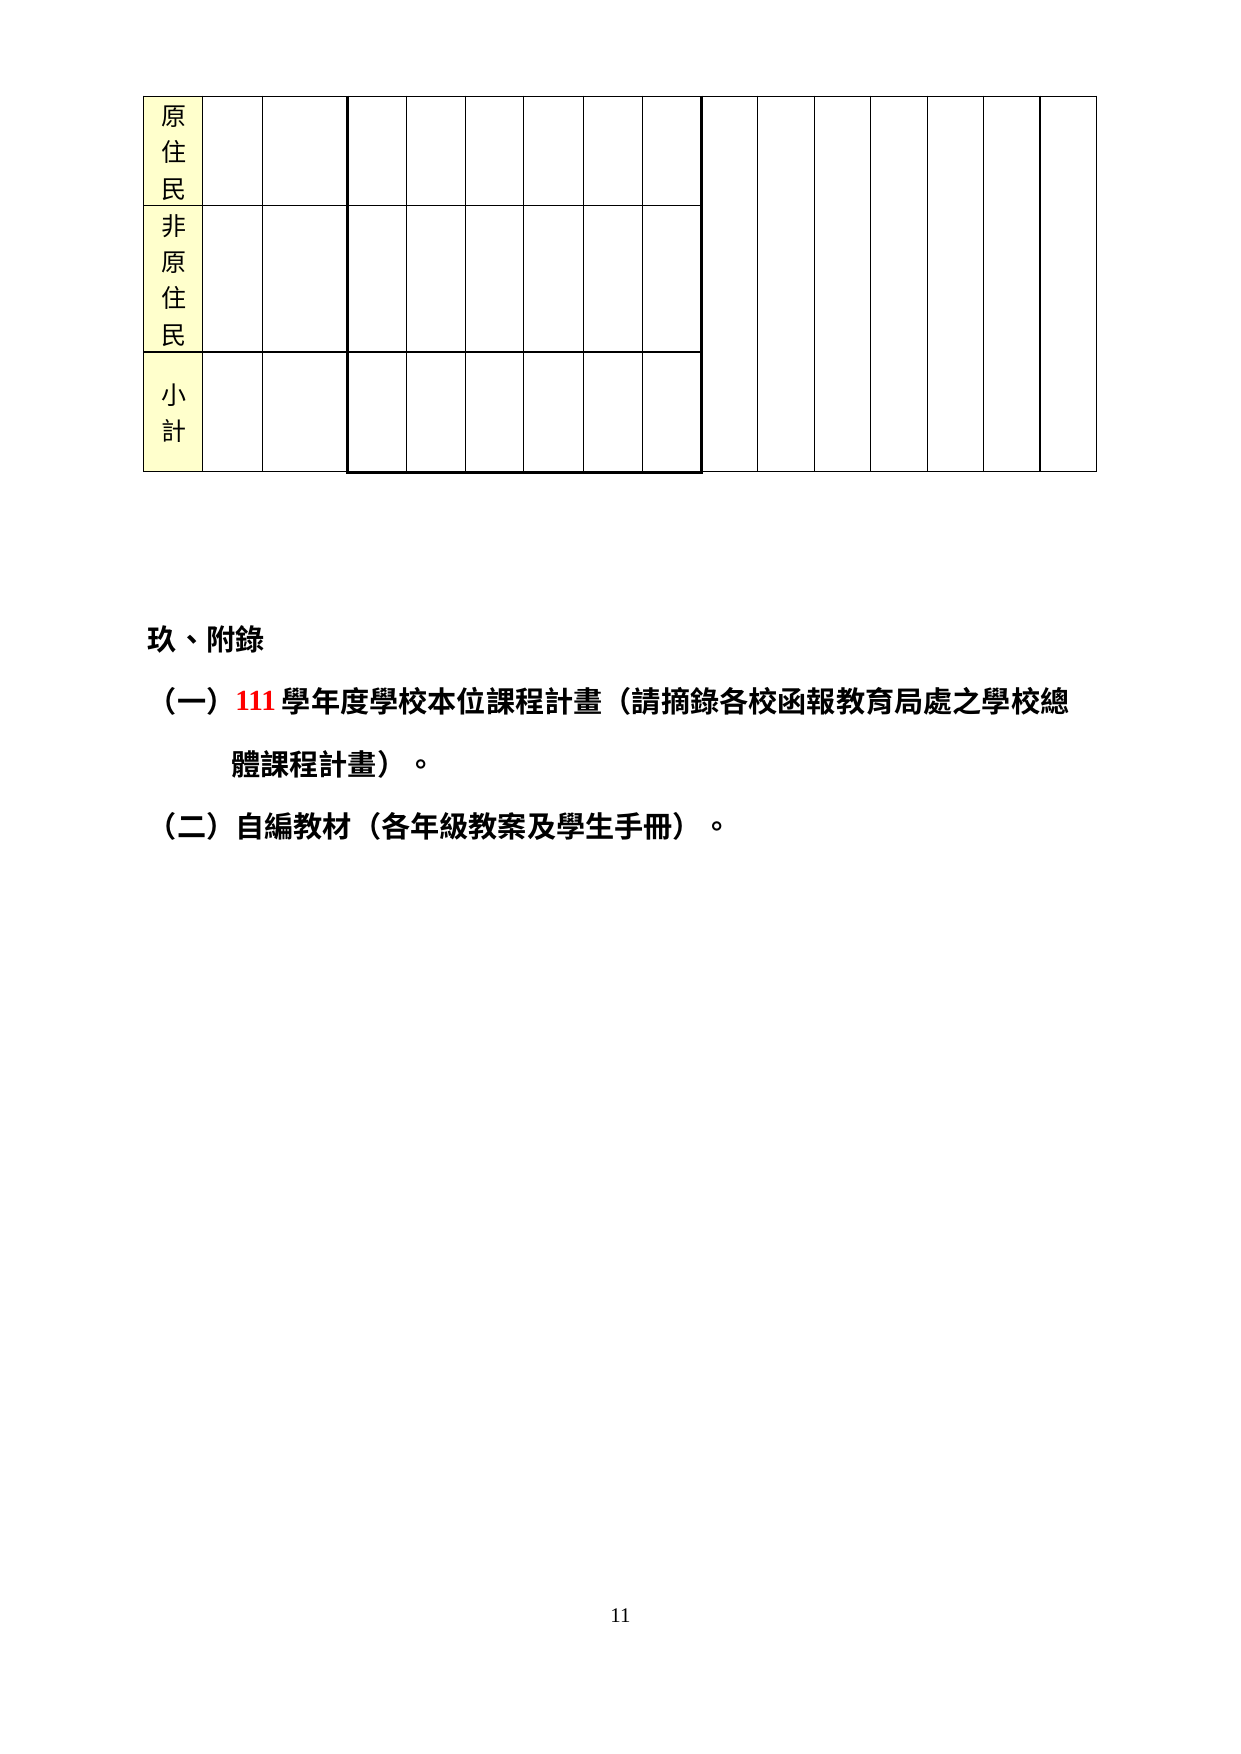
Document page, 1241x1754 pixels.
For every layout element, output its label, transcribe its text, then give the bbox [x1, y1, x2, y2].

table_cell [349, 97, 406, 205]
table_cell [263, 206, 346, 351]
table_cell [407, 97, 465, 205]
table_cell [584, 353, 642, 471]
table_cell [524, 206, 583, 351]
table_cell [703, 97, 757, 471]
table_cell [263, 353, 346, 471]
text （一）111學年度學校本位課程計畫（請摘錄各校函報教育局處之學校總體課程計畫）。 [148, 658, 1092, 783]
table_cell 小計 [144, 353, 202, 471]
table_cell [928, 97, 983, 471]
table_cell [466, 97, 523, 205]
table_cell [203, 353, 262, 471]
table_cell 非原住民 [144, 206, 202, 351]
table_cell [466, 206, 523, 351]
table_cell [815, 97, 870, 471]
table_cell [466, 353, 523, 471]
text 玖、附錄 [148, 596, 1092, 658]
table_cell [263, 97, 346, 205]
table_cell [584, 97, 642, 205]
table_cell [758, 97, 814, 471]
table_cell [584, 206, 642, 351]
text （二）自編教材（各年級教案及學生手冊）。 [148, 783, 1092, 846]
table_cell [203, 206, 262, 351]
table_cell [203, 97, 262, 205]
table_cell [407, 353, 465, 471]
table_cell [643, 206, 700, 351]
table_cell [349, 206, 406, 351]
table_cell [349, 353, 406, 471]
table_cell [1041, 97, 1096, 471]
table_cell [984, 97, 1039, 471]
table_cell [524, 353, 583, 471]
table_cell [643, 353, 700, 471]
table_cell 原住民 [144, 97, 202, 205]
table_cell [643, 97, 700, 205]
table_cell [871, 97, 927, 471]
table_cell [524, 97, 583, 205]
table_cell [407, 206, 465, 351]
